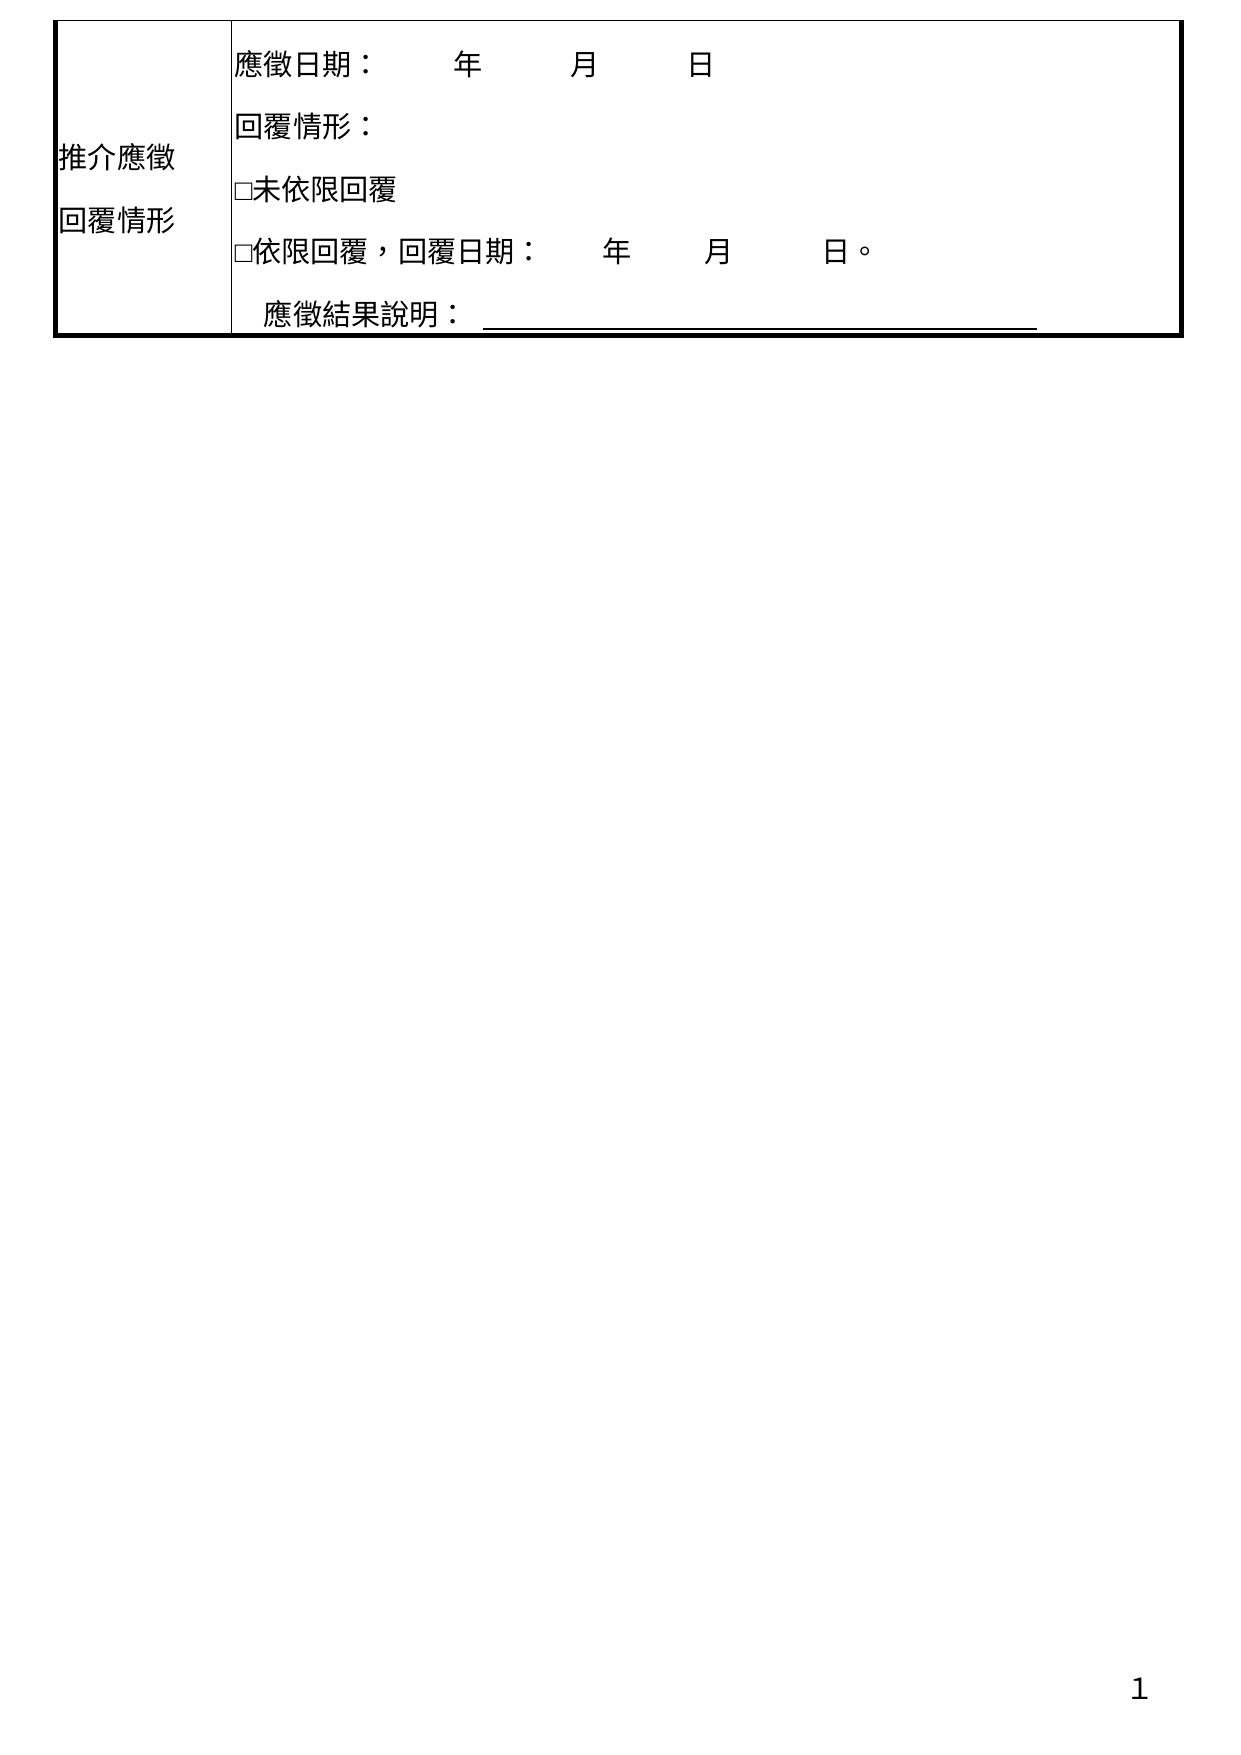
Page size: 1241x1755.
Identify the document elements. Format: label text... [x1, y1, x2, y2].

table_cell 應徵日期： 年 月 日 回覆情形： □未依限回覆 □依限回覆，回覆日期： 年 月 日。 應徵結果說明： [232, 21, 1179, 333]
table_cell 推介應徵 回覆情形 [58, 21, 231, 333]
